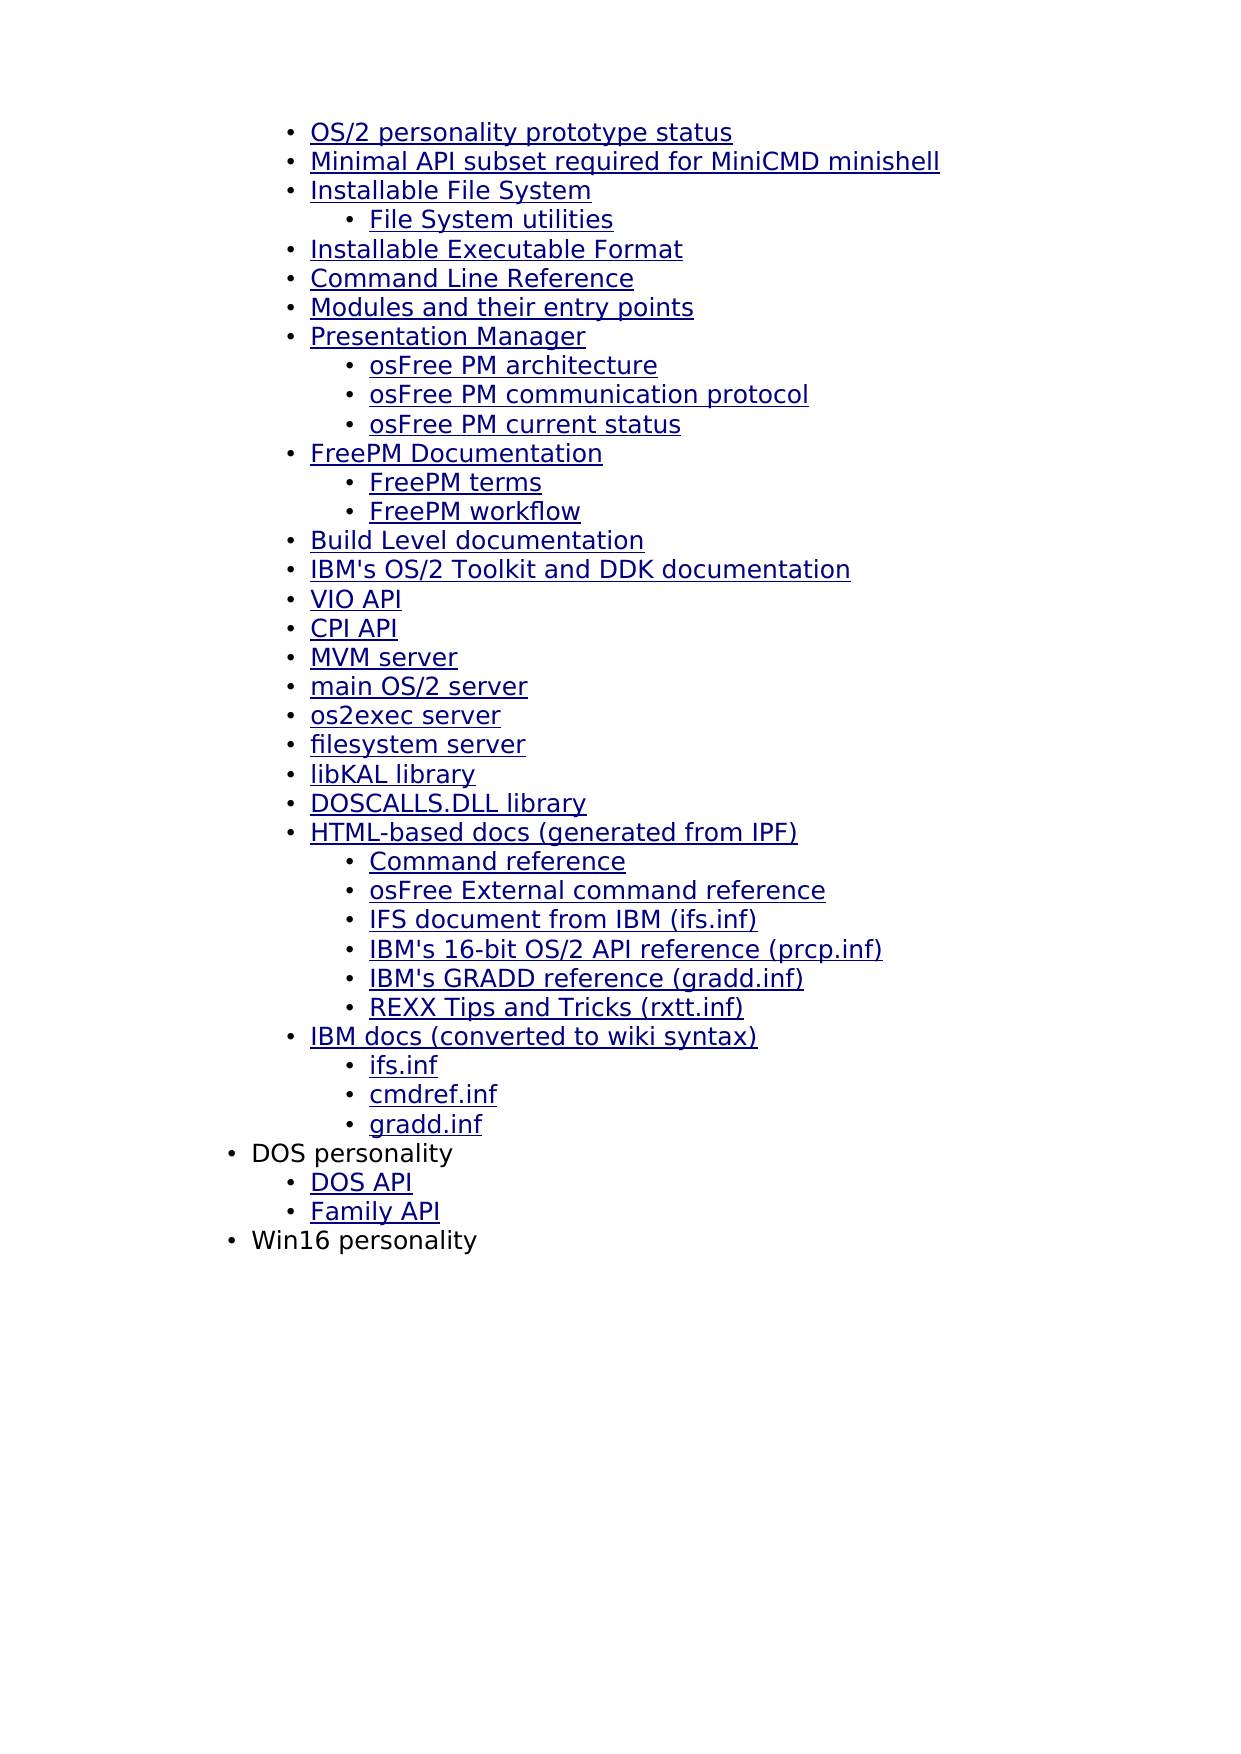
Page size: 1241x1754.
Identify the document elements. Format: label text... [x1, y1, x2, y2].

list CPI API [295, 614, 1122, 643]
list ifs.inf [354, 1051, 1122, 1081]
list cmdref.inf [354, 1081, 1122, 1110]
list osFree PM communication protocol [354, 381, 1122, 410]
list osFree PM architecture [354, 351, 1122, 381]
list Presentation Manager [295, 322, 1122, 351]
list HTML-based docs (generated from IPF) [295, 818, 1122, 847]
list Minimal API subset required for MiniCMD minishell [295, 147, 1122, 176]
list gradd.inf [354, 1110, 1122, 1139]
list Modules and their entry points [295, 293, 1122, 322]
list Command Line Reference [295, 264, 1122, 293]
list Win16 personality [236, 1226, 1122, 1256]
list File System utilities [354, 206, 1122, 235]
list IBM's GRADD reference (gradd.inf) [354, 964, 1122, 993]
list filesystem server [295, 731, 1122, 760]
list Installable File System [295, 176, 1122, 206]
list os2exec server [295, 701, 1122, 731]
list FreePM workflow [354, 497, 1122, 526]
list FreePM Documentation [295, 439, 1122, 468]
list main OS/2 server [295, 672, 1122, 701]
list DOS personality [236, 1139, 1122, 1168]
list FreePM terms [354, 468, 1122, 497]
list libKAL library [295, 760, 1122, 789]
list DOSCALLS.DLL library [295, 789, 1122, 818]
list DOS API [295, 1168, 1122, 1197]
list IBM's OS/2 Toolkit and DDK documentation [295, 556, 1122, 585]
list osFree External command reference [354, 876, 1122, 906]
list OS/2 personality prototype status [295, 118, 1122, 147]
list Build Level documentation [295, 526, 1122, 556]
list Installable Executable Format [295, 235, 1122, 264]
list IBM docs (converted to wiki syntax) [295, 1022, 1122, 1051]
list REXX Tips and Tricks (rxtt.inf) [354, 993, 1122, 1022]
list osFree PM current status [354, 410, 1122, 439]
list Command reference [354, 847, 1122, 876]
list MVM server [295, 643, 1122, 672]
list VIO API [295, 585, 1122, 614]
list IBM's 16-bit OS/2 API reference (prcp.inf) [354, 935, 1122, 964]
list Family API [295, 1197, 1122, 1226]
list IFS document from IBM (ifs.inf) [354, 906, 1122, 935]
